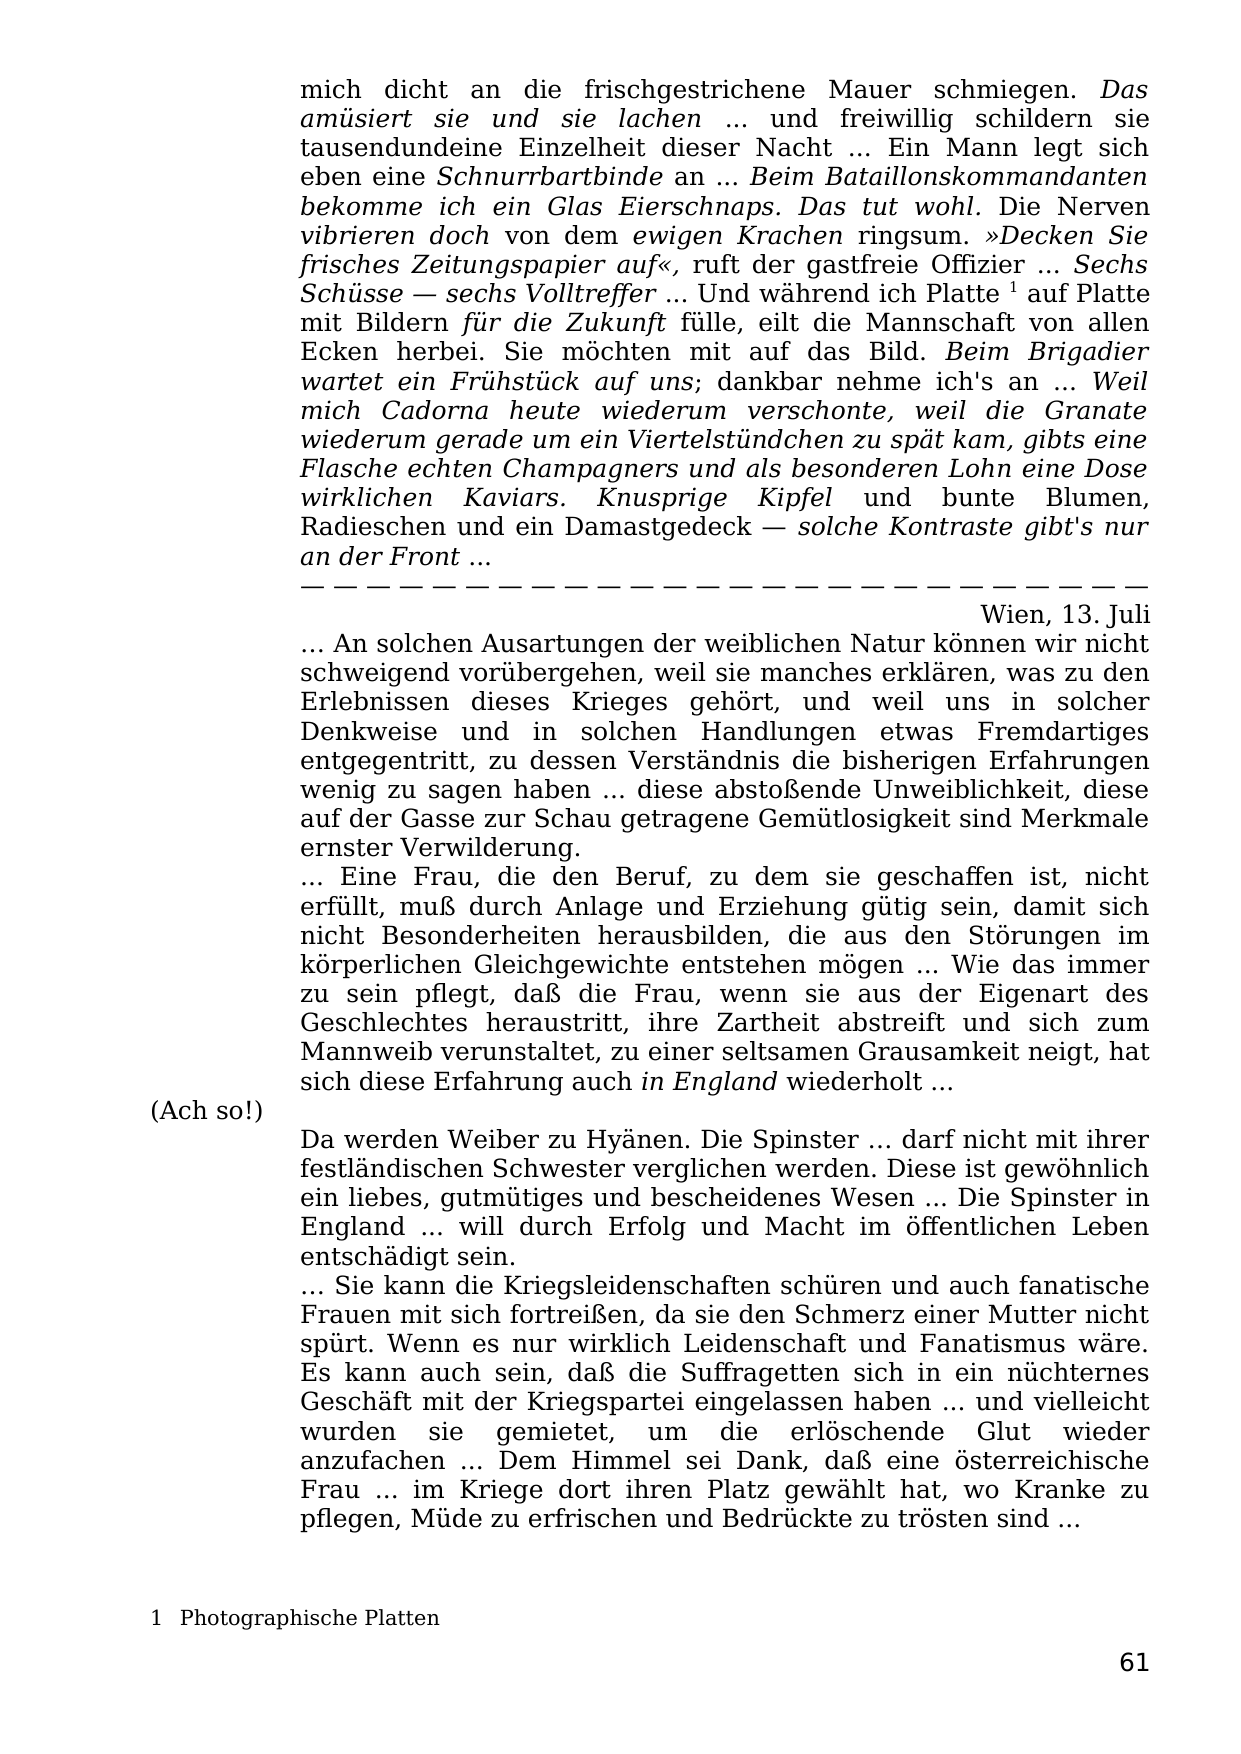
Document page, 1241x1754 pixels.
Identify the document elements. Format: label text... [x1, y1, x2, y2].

text … Sie kann die Kriegsleidenschaften schüren und auch fanatische Frauen mit sich fortreißen, da sie den Schmerz einer Mutter nicht spürt. Wenn es nur wirklich Leidenschaft und Fanatismus wäre. Es kann auch sein, daß die Suffragetten sich in ein nüchternes Geschäft mit der Kriegspartei eingelassen haben ... und vielleicht wurden sie gemietet, um die erlöschende Glut wieder anzufachen ... Dem Himmel sei Dank, daß eine österreichische Frau ... im Kriege dort ihren Platz gewählt hat, wo Kranke zu pflegen, Müde zu erfrischen und Bedrückte zu trösten sind ... [300, 1271, 1151, 1533]
text — — — — — — — — — — — — — — — — — — — — — — — — — — [300, 571, 1151, 600]
text Da werden Weiber zu Hyänen. Die Spinster … darf nicht mit ihrer festländischen Schwester verglichen werden. Diese ist gewöhnlich ein liebes, gutmütiges und bescheidenes Wesen ... Die Spinster in England ... will durch Erfolg und Macht im öffentlichen Leben entschädigt sein. [300, 1125, 1151, 1271]
text mich dicht an die frischgestrichene Mauer schmiegen. Das amüsiert sie und sie lachen ... und freiwillig schildern sie tausendundeine Einzelheit dieser Nacht ... Ein Mann legt sich eben eine Schnurrbartbinde an ... Beim Bataillonskommandanten bekomme ich ein Glas Eierschnaps. Das tut wohl. Die Nerven vibrieren doch von dem ewigen Krachen ringsum. »Decken Sie frisches Zeitungspapier auf«, ruft der gastfreie Offizier ... Sechs Schüsse — sechs Volltreffer ... Und während ich Platte auf Platte mit Bildern für die Zukunft fülle, eilt die Mannschaft von allen Ecken herbei. Sie möchten mit auf das Bild. Beim Brigadier wartet ein Frühstück auf uns; dankbar nehme ich's an ... Weil mich Cadorna heute wiederum verschonte, weil die Granate wiederum gerade um ein Viertelstündchen zu spät kam, gibts eine Flasche echten Champagners und als besonderen Lohn eine Dose wirklichen Kaviars. Knusprige Kipfel und bunte Blumen, Radieschen und ein Damastgedeck — solche Kontraste gibt's nur an der Front ... [300, 75, 1151, 571]
text Photographische Platten [150, 1606, 1151, 1631]
text ... Eine Frau, die den Beruf, zu dem sie geschaffen ist, nicht erfüllt, muß durch Anlage und Erziehung gütig sein, damit sich nicht Besonderheiten herausbilden, die aus den Störungen im körperlichen Gleichgewichte entstehen mögen ... Wie das immer zu sein pflegt, daß die Frau, wenn sie aus der Eigenart des Geschlechtes heraustritt, ihre Zartheit abstreift und sich zum Mannweib verunstaltet, zu einer seltsamen Grausamkeit neigt, hat sich diese Erfahrung auch in England wiederholt ... [300, 862, 1151, 1096]
text (Ach so!) [150, 1096, 1151, 1125]
text Wien, 13. Juli [150, 600, 1151, 629]
text … An solchen Ausartungen der weiblichen Natur können wir nicht schweigend vorübergehen, weil sie manches erklären, was zu den Erlebnissen dieses Krieges gehört, und weil uns in solcher Denkweise und in solchen Handlungen etwas Fremdartiges entgegentritt, zu dessen Verständnis die bisherigen Erfahrungen wenig zu sagen haben ... diese abstoßende Unweiblichkeit, diese auf der Gasse zur Schau getragene Gemütlosigkeit sind Merkmale ernster Verwilderung. [300, 629, 1151, 862]
